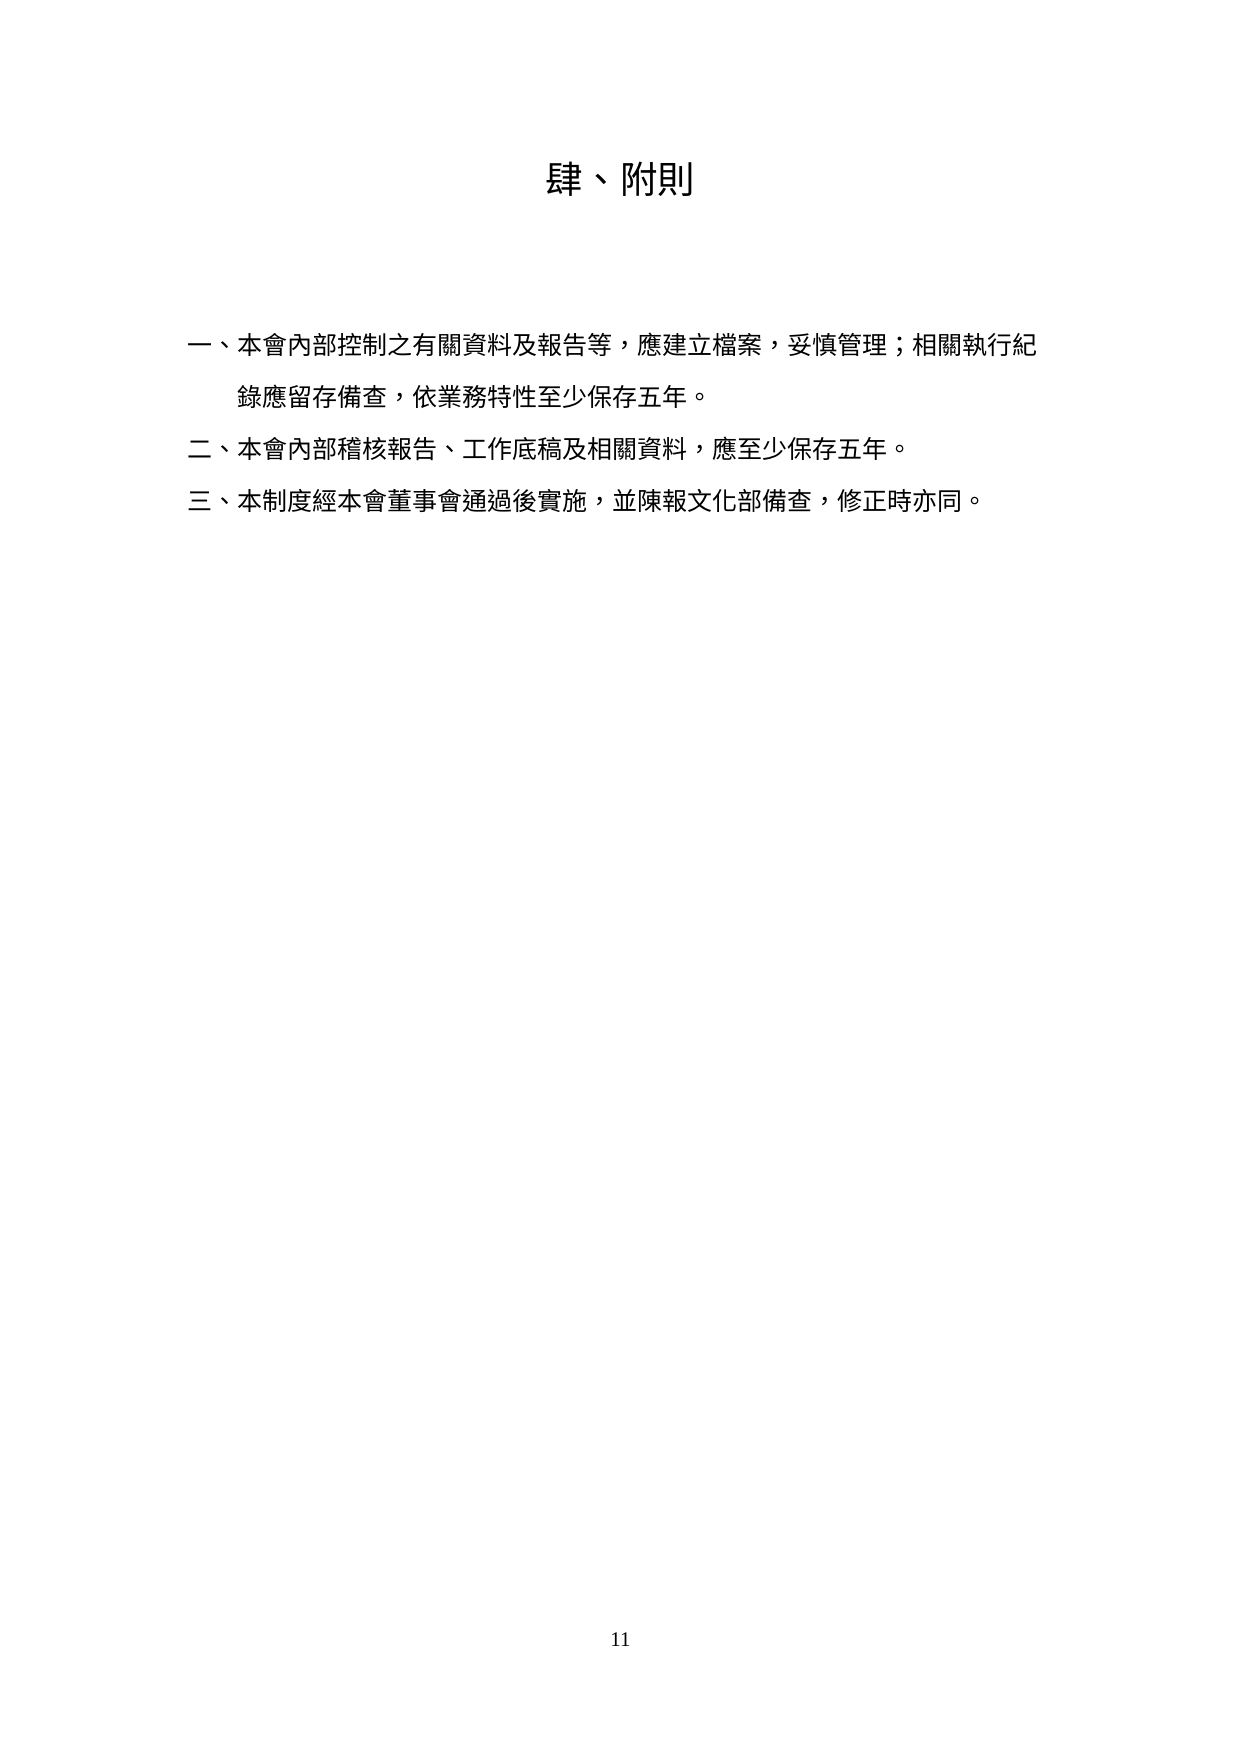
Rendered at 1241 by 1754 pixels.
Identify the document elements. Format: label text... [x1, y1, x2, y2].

subtitle 肆、附則 [187, 150, 1053, 204]
list 本會內部稽核報告、工作底稿及相關資料，應至少保存五年。 [187, 417, 1053, 469]
list 本制度經本會董事會通過後實施，並陳報文化部備查，修正時亦同。 [187, 469, 1053, 521]
list 本會內部控制之有關資料及報告等，應建立檔案，妥慎管理；相關執行紀錄應留存備查，依業務特性至少保存五年。 [187, 313, 1053, 417]
